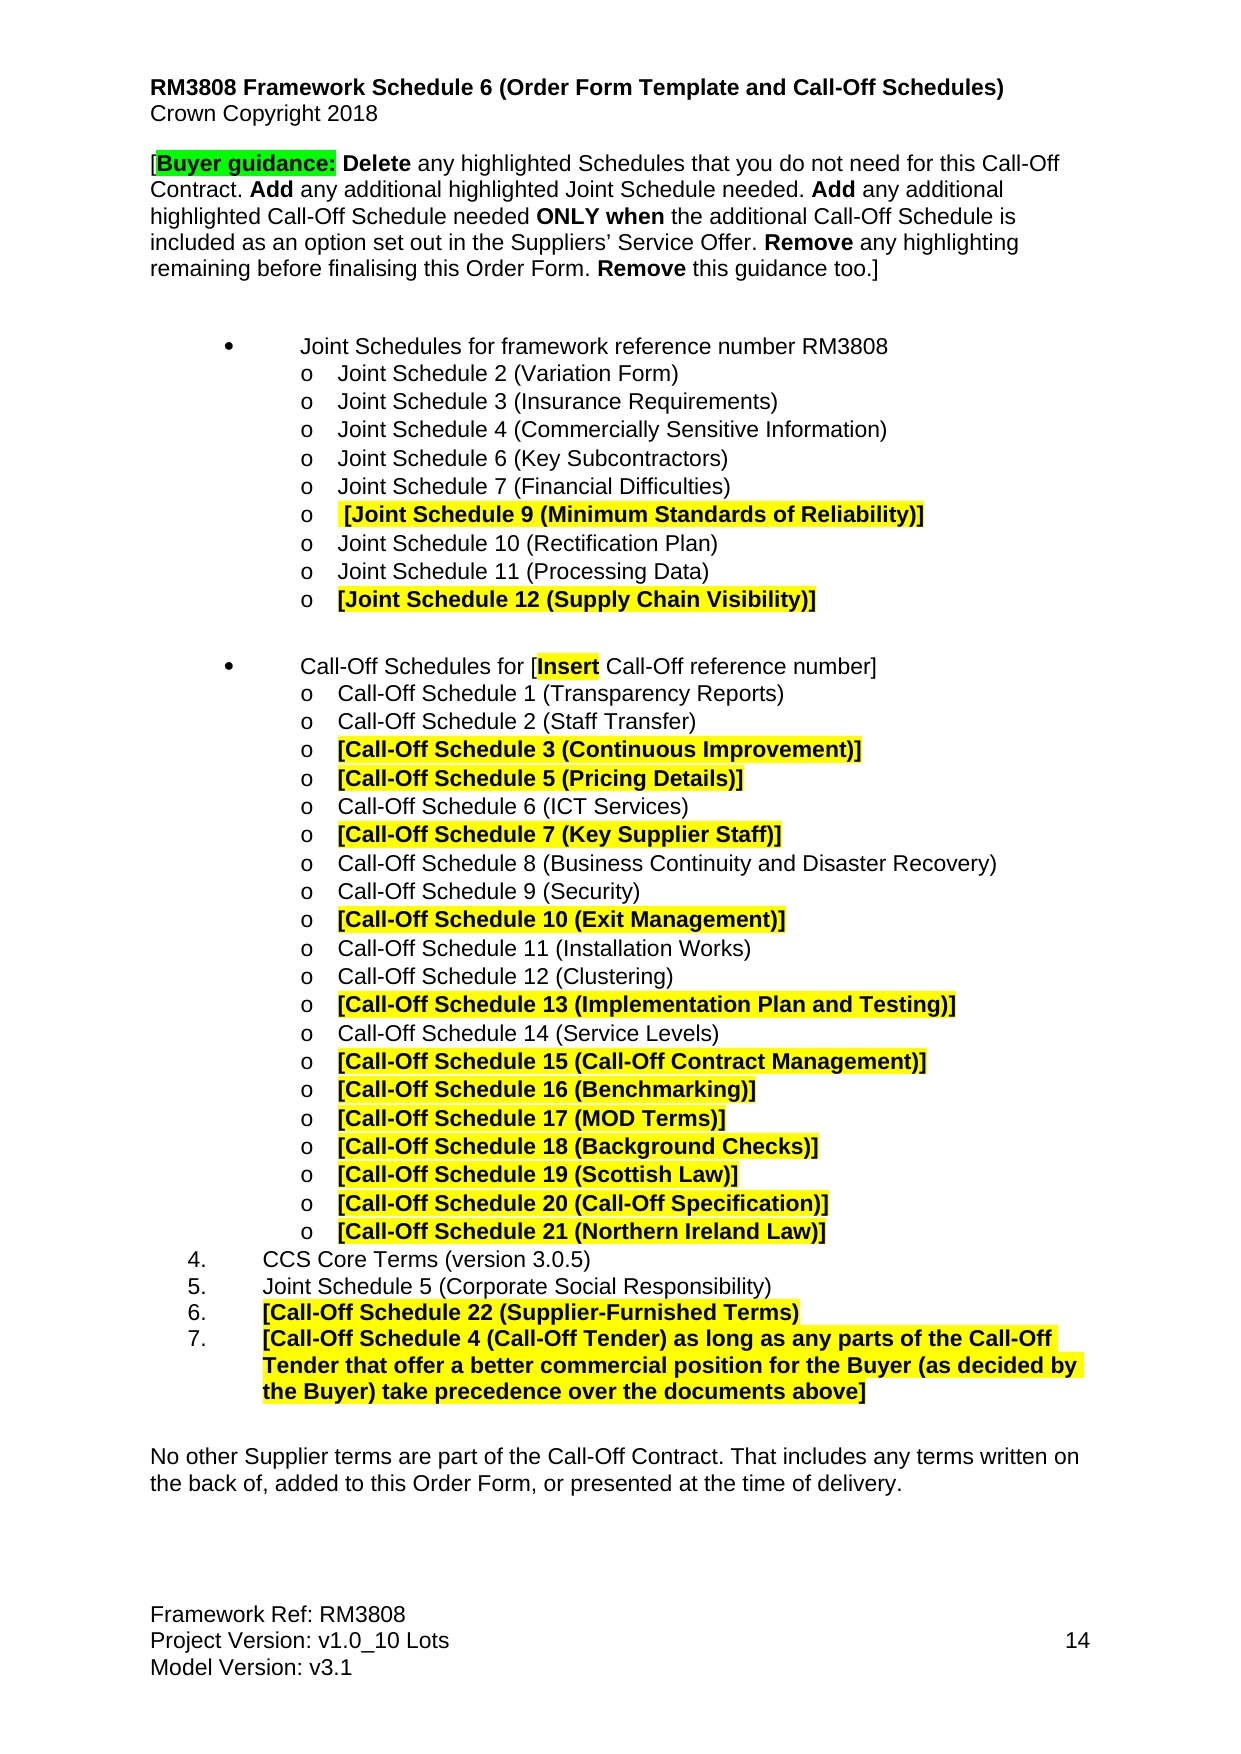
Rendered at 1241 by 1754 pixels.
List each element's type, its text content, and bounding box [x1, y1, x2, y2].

list [Call-Off Schedule 19 (Scottish Law)] [300, 1161, 1090, 1190]
list Joint Schedules for framework reference number RM3808 [225, 333, 1090, 359]
list Joint Schedule 6 (Key Subcontractors) [300, 444, 1090, 473]
list Call-Off Schedule 9 (Security) [300, 878, 1090, 906]
list Joint Schedule 4 (Commercially Sensitive Information) [300, 416, 1090, 444]
list Joint Schedule 11 (Processing Data) [300, 558, 1090, 586]
list [Call-Off Schedule 22 (Supplier-Furnished Terms) [187, 1299, 1090, 1325]
list Joint Schedule 7 (Financial Difficulties) [300, 473, 1090, 501]
list [Joint Schedule 12 (Supply Chain Visibility)] [300, 586, 1090, 614]
list Call-Off Schedule 11 (Installation Works) [300, 935, 1090, 963]
list [Call-Off Schedule 20 (Call-Off Specification)] [300, 1190, 1090, 1218]
list Call-Off Schedule 1 (Transparency Reports) [300, 680, 1090, 708]
list Call-Off Schedule 8 (Business Continuity and Disaster Recovery) [300, 850, 1090, 878]
list [Call-Off Schedule 21 (Northern Ireland Law)] [300, 1218, 1090, 1246]
list [Call-Off Schedule 3 (Continuous Improvement)] [300, 736, 1090, 765]
list Joint Schedule 5 (Corporate Social Responsibility) [187, 1273, 1090, 1299]
list Call-Off Schedule 6 (ICT Services) [300, 793, 1090, 821]
list Joint Schedule 2 (Variation Form) [300, 359, 1090, 388]
list CCS Core Terms (version 3.0.5) [187, 1246, 1090, 1273]
list Joint Schedule 3 (Insurance Requirements) [300, 388, 1090, 416]
text No other Supplier terms are part of the Call-Off Contract. That includes any terms written on the back of, added to this Order Form, or presented at the time of delivery. [150, 1443, 1090, 1496]
list [Call-Off Schedule 4 (Call-Off Tender) as long as any parts of the Call-Off Tender that offer a better commercial position for the Buyer (as decided by the Buyer) take precedence over the documents above] [187, 1325, 1090, 1404]
list Call-Off Schedule 12 (Clustering) [300, 963, 1090, 991]
list Joint Schedule 10 (Rectification Plan) [300, 529, 1090, 558]
list [Call-Off Schedule 5 (Pricing Details)] [300, 765, 1090, 793]
list [Call-Off Schedule 7 (Key Supplier Staff)] [300, 821, 1090, 850]
list [Joint Schedule 9 (Minimum Standards of Reliability)] [300, 501, 1090, 529]
list Call-Off Schedule 2 (Staff Transfer) [300, 708, 1090, 736]
list Call-Off Schedule 14 (Service Levels) [300, 1020, 1090, 1048]
list [Call-Off Schedule 13 (Implementation Plan and Testing)] [300, 991, 1090, 1020]
list [Call-Off Schedule 10 (Exit Management)] [300, 906, 1090, 935]
list [Call-Off Schedule 15 (Call-Off Contract Management)] [300, 1048, 1090, 1076]
list [Call-Off Schedule 18 (Background Checks)] [300, 1133, 1090, 1161]
list Call-Off Schedules for [Insert Call-Off reference number] [225, 653, 1090, 680]
list [Call-Off Schedule 16 (Benchmarking)] [300, 1076, 1090, 1105]
list [Call-Off Schedule 17 (MOD Terms)] [300, 1105, 1090, 1133]
text [Buyer guidance: Delete any highlighted Schedules that you do not need for this Call-Off Contract. Add any additional highlighted Joint Schedule needed. Add any additional highlighted Call-Off Schedule needed ONLY when the additional Call-Off Schedule is included as an option set out in the Suppliers’ Service Offer. Remove any highlighting remaining before finalising this Order Form. Remove this guidance too.] [150, 150, 1090, 282]
